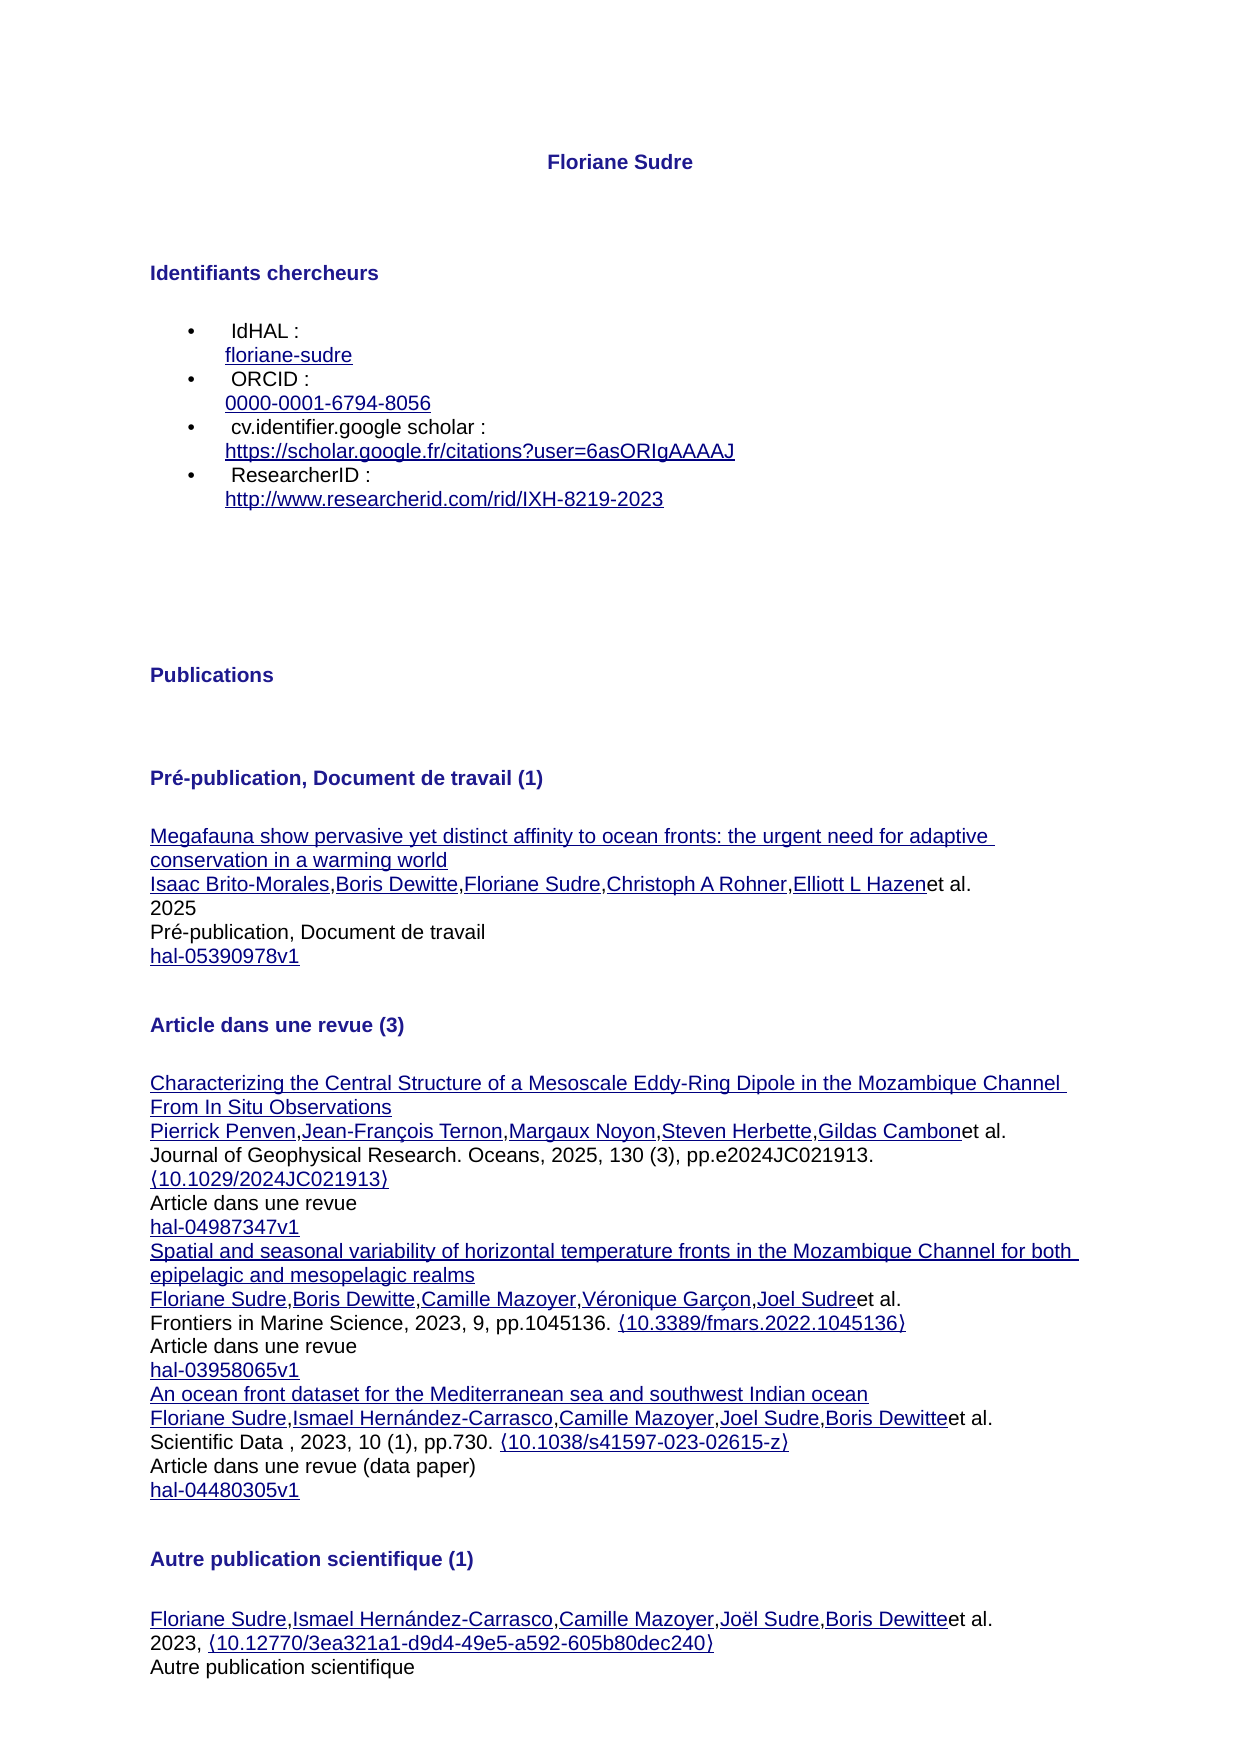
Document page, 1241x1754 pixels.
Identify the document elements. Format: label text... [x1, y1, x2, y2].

list ORCID : [187, 367, 1090, 391]
table_cell Spatial and seasonal variability of horizontal temperature fronts in the Mozambique Channel for both epipelagic and mesopelagic realms Floriane Sudre,Boris Dewitte,Camille Mazoyer,Véronique Garçon,Joel Sudreet al. Frontiers in Marine Science, 2023, 9, pp.1045136. ⟨10.3389/fmars.2022.1045136⟩ Article dans une revue hal-03958065v1 [150, 1239, 1090, 1382]
list IdHAL : [187, 319, 1090, 343]
table_header Megafauna show pervasive yet distinct affinity to ocean fronts: the urgent need for adaptive conservation in a warming world Isaac Brito-Morales,Boris Dewitte,Floriane Sudre,Christoph A Rohner,Elliott L Hazenet al. 2025 Pré-publication, Document de travail hal-05390978v1 [150, 824, 1090, 968]
table_header NOMAD: the oceaN frOnt dataset for the Mediterranean seA and southwest inDian ocean Floriane Sudre,Ismael Hernández-Carrasco,Camille Mazoyer,Joël Sudre,Boris Dewitteet al. 2023, ⟨10.12770/3ea321a1-d9d4-49e5-a592-605b80dec240⟩ Autre publication scientifique hal-04311242v1 [150, 1605, 1090, 1679]
list http://www.researcherid.com/rid/IXH-8219-2023 [187, 486, 1090, 510]
list cv.identifier.google scholar : [187, 414, 1090, 438]
subtitle Pré-publication, Document de travail (1) [150, 766, 1090, 789]
list floriane-sudre [187, 343, 1090, 367]
list 0000-0001-6794-8056 [187, 391, 1090, 414]
table_header Characterizing the Central Structure of a Mesoscale Eddy‐Ring Dipole in the Mozambique Channel From In Situ Observations Pierrick Penven,Jean-François Ternon,Margaux Noyon,Steven Herbette,Gildas Cambonet al. Journal of Geophysical Research. Oceans, 2025, 130 (3), pp.e2024JC021913. ⟨10.1029/2024JC021913⟩ Article dans une revue hal-04987347v1 [150, 1071, 1090, 1238]
list https://scholar.google.fr/citations?user=6asORIgAAAAJ [187, 438, 1090, 462]
subtitle Floriane Sudre [150, 150, 1090, 174]
subtitle Identifiants chercheurs [150, 260, 1090, 284]
subtitle Article dans une revue (3) [150, 1012, 1090, 1036]
table_cell An ocean front dataset for the Mediterranean sea and southwest Indian ocean Floriane Sudre,Ismael Hernández-Carrasco,Camille Mazoyer,Joel Sudre,Boris Dewitteet al. Scientific Data , 2023, 10 (1), pp.730. ⟨10.1038/s41597-023-02615-z⟩ Article dans une revue (data paper) hal-04480305v1 [150, 1382, 1090, 1502]
subtitle Autre publication scientifique (1) [150, 1547, 1090, 1571]
subtitle Publications [150, 662, 1090, 686]
list ResearcherID : [187, 462, 1090, 486]
